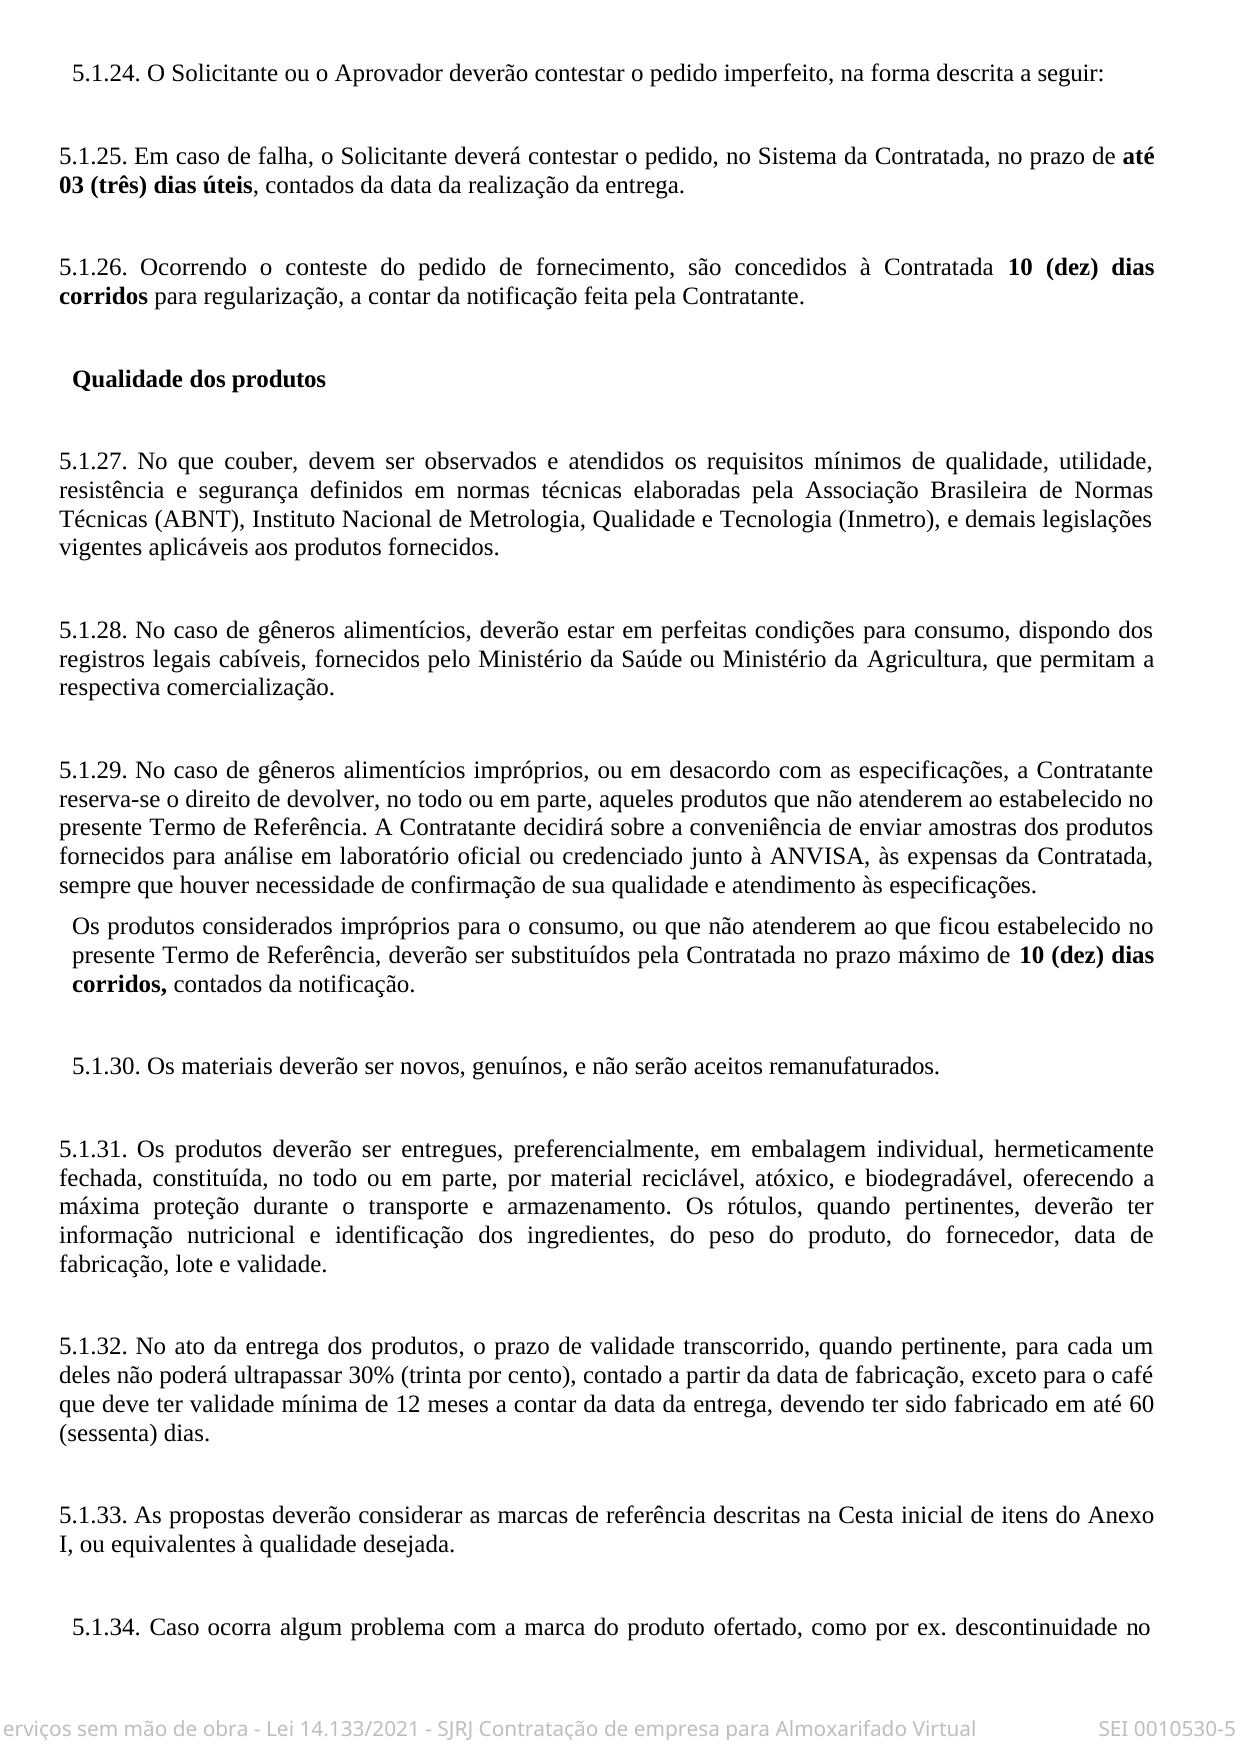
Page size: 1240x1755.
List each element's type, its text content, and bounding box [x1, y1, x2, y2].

list No que couber, devem ser observados e atendidos os requisitos mínimos de qualidade, utilidade, resistência e segurança definidos em normas técnicas elaboradas pela Associação Brasileira de Normas Técnicas (ABNT), Instituto Nacional de Metrologia, Qualidade e Tecnologia (Inmetro), e demais legislações vigentes aplicáveis aos produtos fornecidos. [59, 446, 1154, 561]
list No caso de gêneros alimentícios, deverão estar em perfeitas condições para consumo, dispondo dos registros legais cabíveis, fornecidos pelo Ministério da Saúde ou Ministério da Agricultura, que permitam a respectiva comercialização. [59, 615, 1154, 701]
list Os materiais deverão ser novos, genuínos, e não serão aceitos remanufaturados. [72, 1051, 1181, 1080]
list Em caso de falha, o Solicitante deverá contestar o pedido, no Sistema da Contratada, no prazo de até 03 (três) dias úteis, contados da data da realização da entrega. [59, 141, 1154, 198]
list O Solicitante ou o Aprovador deverão contestar o pedido imperfeito, na forma descrita a seguir: [72, 58, 1181, 87]
list Ocorrendo o conteste do pedido de fornecimento, são concedidos à Contratada 10 (dez) dias corridos para regularização, a contar da notificação feita pela Contratante. [59, 252, 1154, 310]
list No caso de gêneros alimentícios impróprios, ou em desacordo com as especificações, a Contratante reserva-se o direito de devolver, no todo ou em parte, aqueles produtos que não atenderem ao estabelecido no presente Termo de Referência. A Contratante decidirá sobre a conveniência de enviar amostras dos produtos fornecidos para análise em laboratório oficial ou credenciado junto à ANVISA, às expensas da Contratada, sempre que houver necessidade de confirmação de sua qualidade e atendimento às especificações. [59, 755, 1154, 899]
list Os produtos deverão ser entregues, preferencialmente, em embalagem individual, hermeticamente fechada, constituída, no todo ou em parte, por material reciclável, atóxico, e biodegradável, oferecendo a máxima proteção durante o transporte e armazenamento. Os rótulos, quando pertinentes, deverão ter informação nutricional e identificação dos ingredientes, do peso do produto, do fornecedor, data de fabricação, lote e validade. [59, 1134, 1155, 1278]
list Caso ocorra algum problema com a marca do produto ofertado, como por ex. descontinuidade no [72, 1612, 1181, 1640]
subtitle Qualidade dos produtos [72, 364, 1181, 392]
list As propostas deverão considerar as marcas de referência descritas na Cesta inicial de itens do Anexo I, ou equivalentes à qualidade desejada. [59, 1500, 1154, 1558]
text Os produtos considerados impróprios para o consumo, ou que não atenderem ao que ficou estabelecido no presente Termo de Referência, deverão ser substituídos pela Contratada no prazo máximo de 10 (dez) dias corridos, contados da notificação. [72, 911, 1154, 998]
list No ato da entrega dos produtos, o prazo de validade transcorrido, quando pertinente, para cada um deles não poderá ultrapassar 30% (trinta por cento), contado a partir da data de fabricação, exceto para o café que deve ter validade mínima de 12 meses a contar da data da entrega, devendo ter sido fabricado em até 60 (sessenta) dias. [59, 1331, 1155, 1446]
